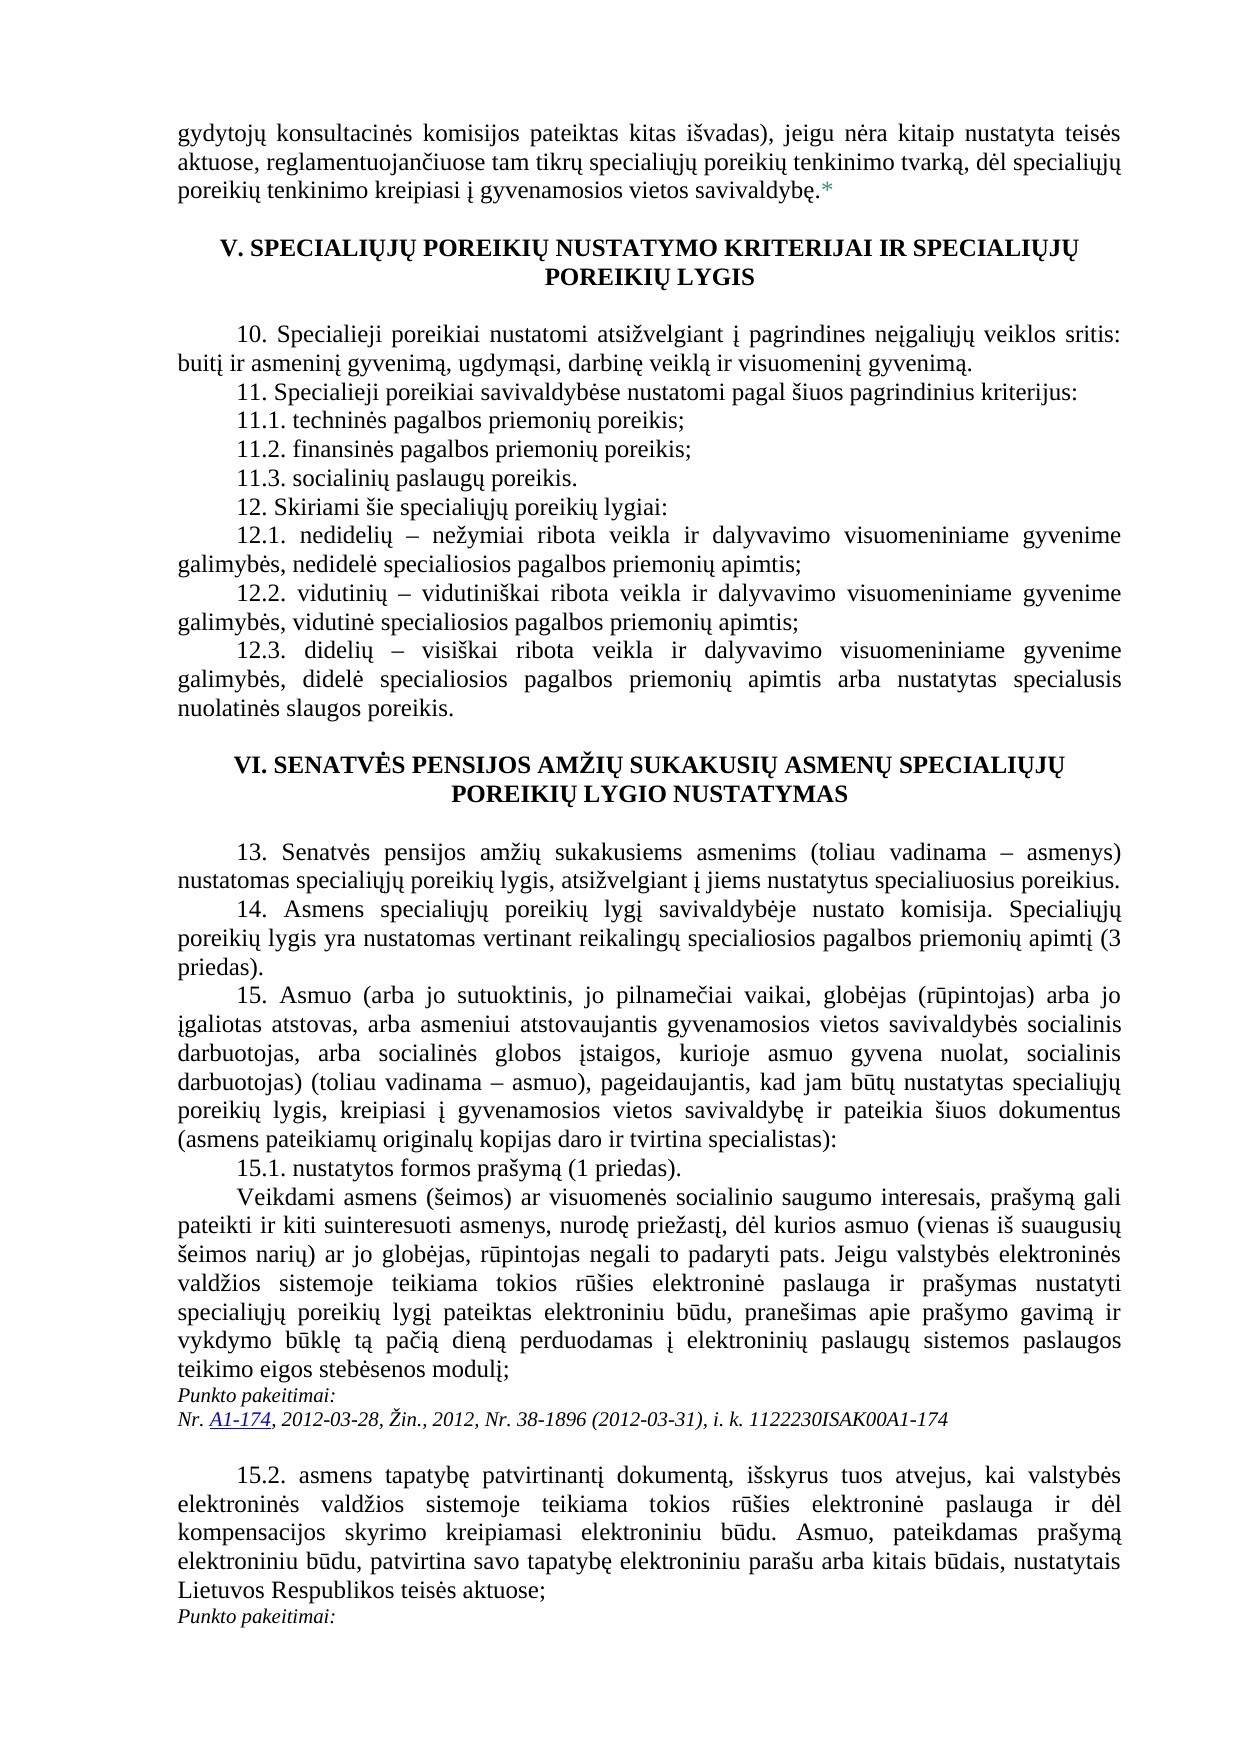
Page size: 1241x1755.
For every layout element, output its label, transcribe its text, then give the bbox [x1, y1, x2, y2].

text 12. Skiriami šie specialiųjų poreikių lygiai: [177, 492, 1122, 521]
text Punkto pakeitimai: [177, 1604, 1122, 1628]
text 13. Senatvės pensijos amžių sukakusiems asmenims (toliau vadinama – asmenys) nustatomas specialiųjų poreikių lygis, atsižvelgiant į jiems nustatytus specialiuosius poreikius. [177, 837, 1122, 894]
text 12.3. didelių – visiškai ribota veikla ir dalyvavimo visuomeniniame gyvenime galimybės, didelė specialiosios pagalbos priemonių apimtis arba nustatytas specialusis nuolatinės slaugos poreikis. [177, 636, 1122, 722]
text 15.1. nustatytos formos prašymą (1 priedas). [177, 1153, 1122, 1182]
text Punkto pakeitimai: [177, 1383, 1122, 1407]
text 11.3. socialinių paslaugų poreikis. [177, 463, 1122, 492]
text 15.2. asmens tapatybę patvirtinantį dokumentą, išskyrus tuos atvejus, kai valstybės elektroninės valdžios sistemoje teikiama tokios rūšies elektroninė paslauga ir dėl kompensacijos skyrimo kreipiamasi elektroniniu būdu. Asmuo, pateikdamas prašymą elektroniniu būdu, patvirtina savo tapatybę elektroniniu parašu arba kitais būdais, nustatytais Lietuvos Respublikos teisės aktuose; [177, 1460, 1122, 1604]
text 12.2. vidutinių – vidutiniškai ribota veikla ir dalyvavimo visuomeniniame gyvenime galimybės, vidutinė specialiosios pagalbos priemonių apimtis; [177, 578, 1122, 636]
text Nr. A1-174, 2012-03-28, Žin., 2012, Nr. 38-1896 (2012-03-31), i. k. 1122230ISAK00A1-174 [177, 1407, 1122, 1431]
text 15. Asmuo (arba jo sutuoktinis, jo pilnamečiai vaikai, globėjas (rūpintojas) arba jo įgaliotas atstovas, arba asmeniui atstovaujantis gyvenamosios vietos savivaldybės socialinis darbuotojas, arba socialinės globos įstaigos, kurioje asmuo gyvena nuolat, socialinis darbuotojas) (toliau vadinama – asmuo), pageidaujantis, kad jam būtų nustatytas specialiųjų poreikių lygis, kreipiasi į gyvenamosios vietos savivaldybę ir pateikia šiuos dokumentus (asmens pateikiamų originalų kopijas daro ir tvirtina specialistas): [177, 981, 1122, 1153]
text 14. Asmens specialiųjų poreikių lygį savivaldybėje nustato komisija. Specialiųjų poreikių lygis yra nustatomas vertinant reikalingų specialiosios pagalbos priemonių apimtį (3 priedas). [177, 894, 1122, 981]
text 11.2. finansinės pagalbos priemonių poreikis; [177, 434, 1122, 463]
text Veikdami asmens (šeimos) ar visuomenės socialinio saugumo interesais, prašymą gali pateikti ir kiti suinteresuoti asmenys, nurodę priežastį, dėl kurios asmuo (vienas iš suaugusių šeimos narių) ar jo globėjas, rūpintojas negali to padaryti pats. Jeigu valstybės elektroninės valdžios sistemoje teikiama tokios rūšies elektroninė paslauga ir prašymas nustatyti specialiųjų poreikių lygį pateiktas elektroniniu būdu, pranešimas apie prašymo gavimą ir vykdymo būklę tą pačią dieną perduodamas į elektroninių paslaugų sistemos paslaugos teikimo eigos stebėsenos modulį; [177, 1182, 1122, 1383]
text 11. Specialieji poreikiai savivaldybėse nustatomi pagal šiuos pagrindinius kriterijus: [177, 377, 1122, 406]
text gydytojų konsultacinės komisijos pateiktas kitas išvadas), jeigu nėra kitaip nustatyta teisės aktuose, reglamentuojančiuose tam tikrų specialiųjų poreikių tenkinimo tvarką, dėl specialiųjų poreikių tenkinimo kreipiasi į gyvenamosios vietos savivaldybę.* [177, 118, 1122, 204]
text VI. SENATVĖS PENSIJOS AMŽIŲ SUKAKUSIŲ ASMENŲ SPECIALIŲJŲ POREIKIŲ LYGIO NUSTATYMAS [177, 751, 1122, 808]
text 12.1. nedidelių – nežymiai ribota veikla ir dalyvavimo visuomeniniame gyvenime galimybės, nedidelė specialiosios pagalbos priemonių apimtis; [177, 521, 1122, 578]
text 10. Specialieji poreikiai nustatomi atsižvelgiant į pagrindines neįgaliųjų veiklos sritis: buitį ir asmeninį gyvenimą, ugdymąsi, darbinę veiklą ir visuomeninį gyvenimą. [177, 319, 1122, 377]
text V. SPECIALIŲJŲ POREIKIŲ NUSTATYMO KRITERIJAI IR SPECIALIŲJŲ POREIKIŲ LYGIS [177, 233, 1122, 291]
text 11.1. techninės pagalbos priemonių poreikis; [177, 406, 1122, 434]
